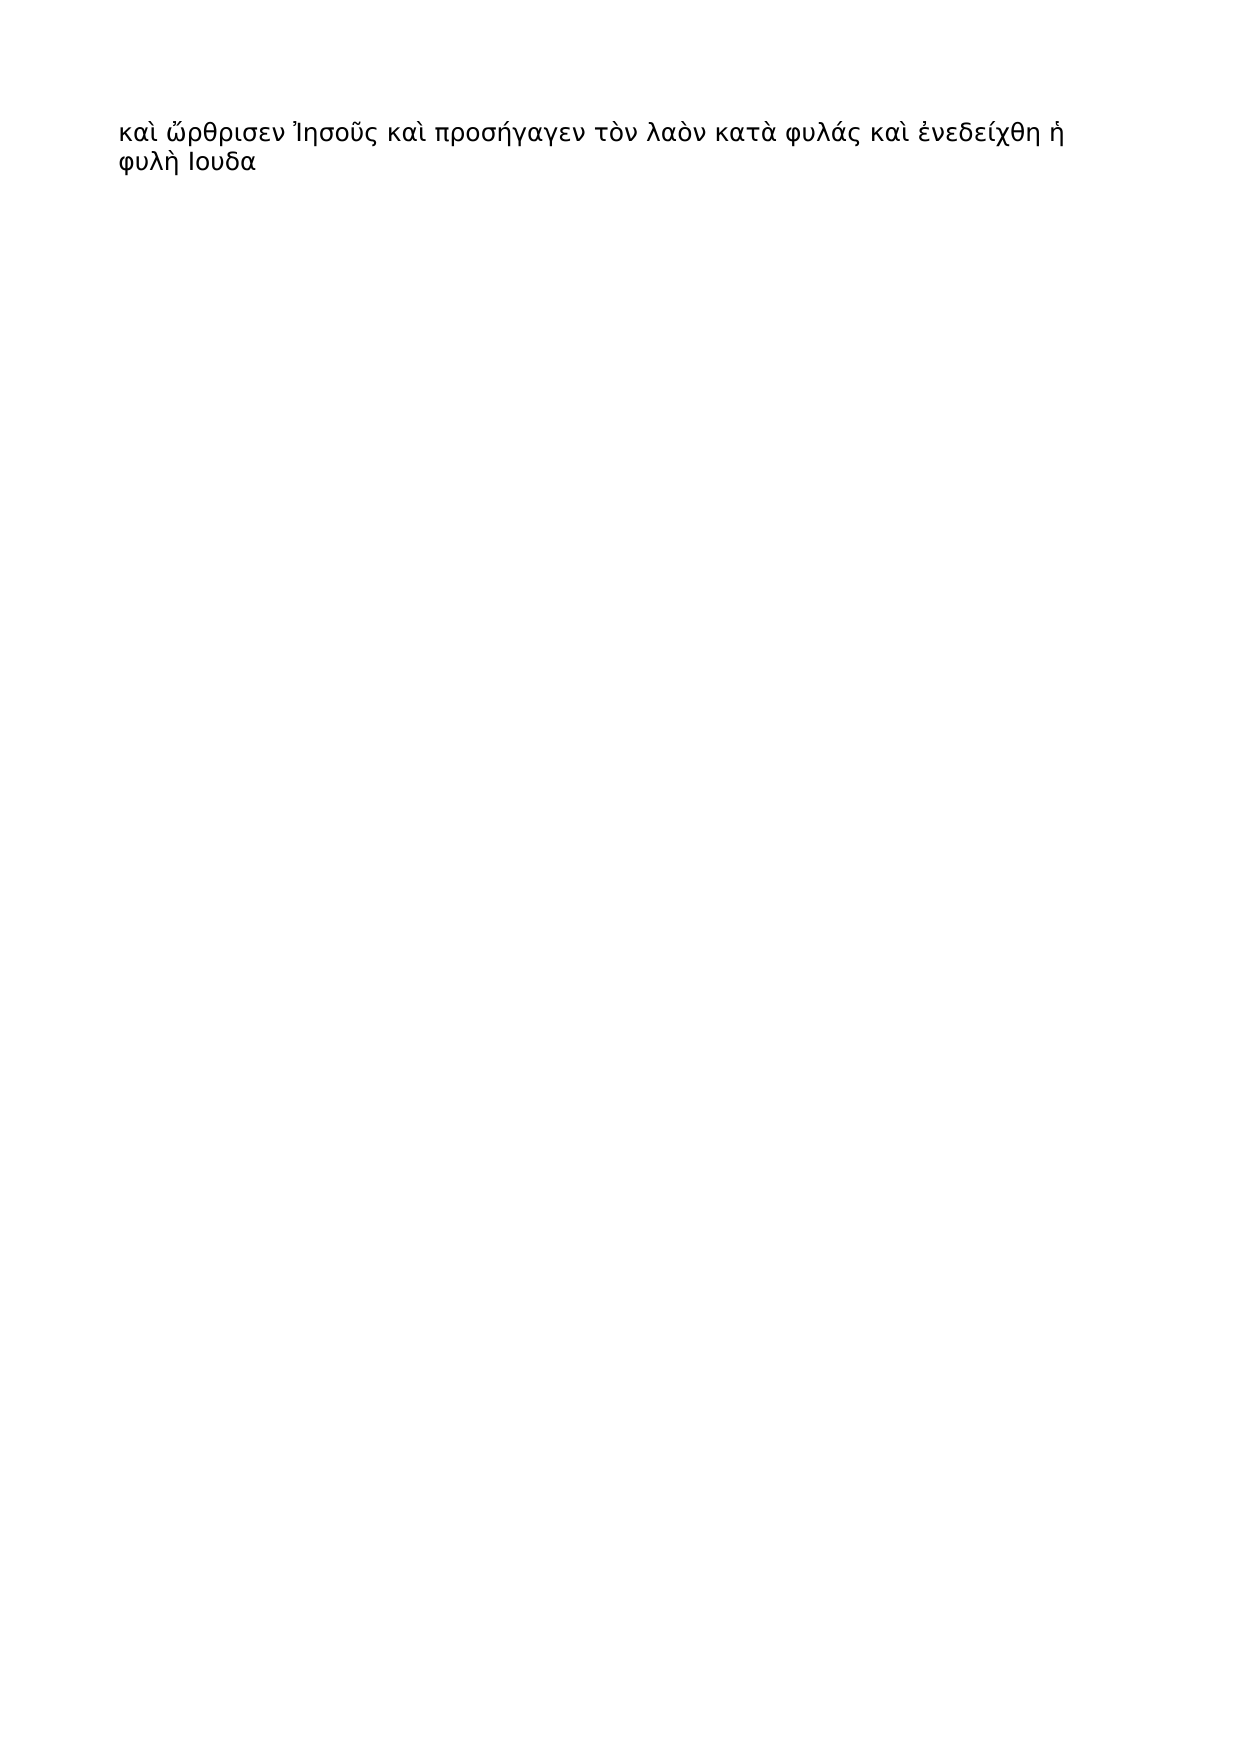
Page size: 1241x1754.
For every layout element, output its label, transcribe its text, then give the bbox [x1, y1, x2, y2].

text καὶ ὤρθρισεν Ἰησοῦς καὶ προσήγαγεν τὸν λαὸν κατὰ φυλάς καὶ ἐνεδείχθη ἡ φυλὴ Ιουδα [118, 118, 1122, 176]
